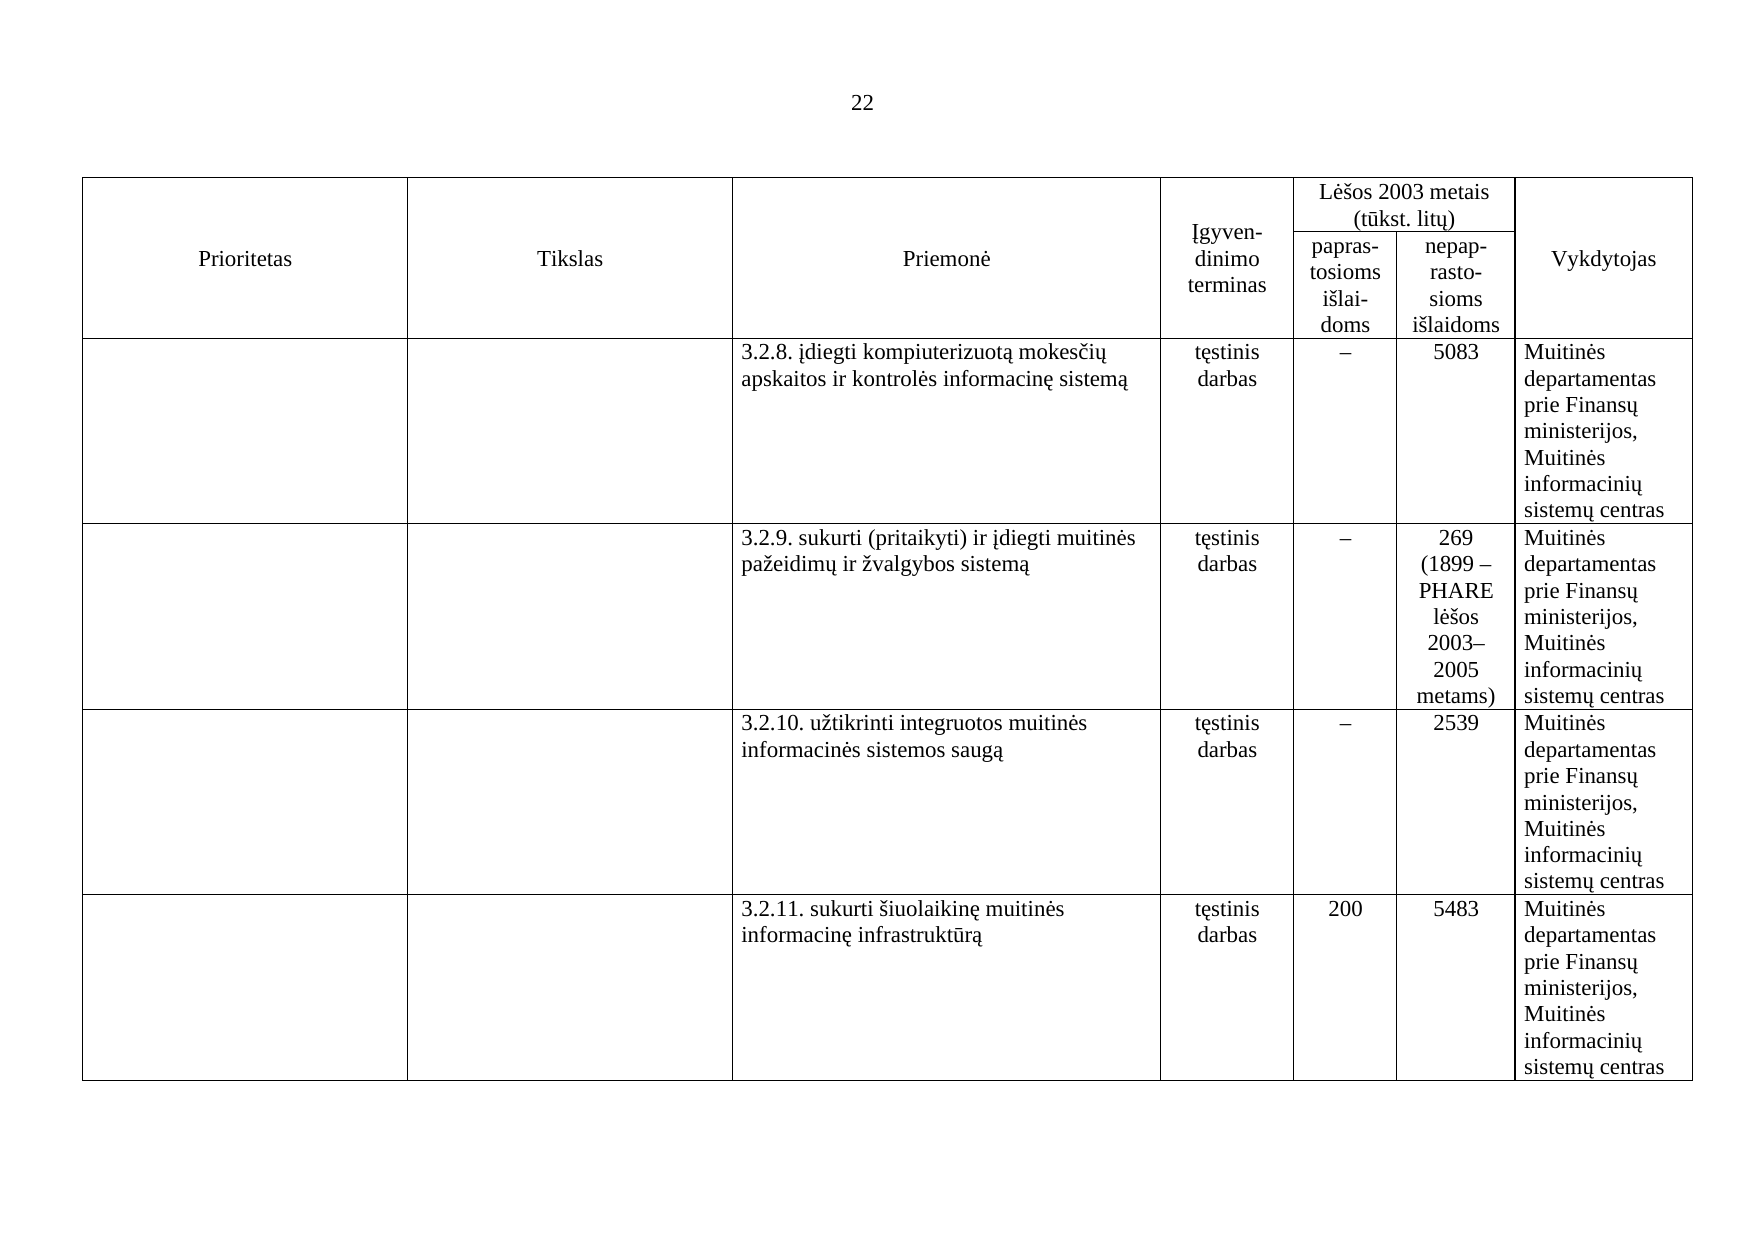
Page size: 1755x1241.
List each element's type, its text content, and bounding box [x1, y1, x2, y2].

table_cell 269 (1899 –Phare lėšos 2003– 2005 metams) [1397, 524, 1514, 708]
table_cell tęstinis darbas [1161, 895, 1293, 1079]
table_cell – [1294, 710, 1396, 894]
table_cell [408, 524, 732, 708]
table_header Lėšos 2003 metais (tūkst. litų) [1294, 178, 1514, 231]
table_cell Muitinės departamentas prie Finansų ministerijos, Muitinės informacinių sistemų centras [1516, 524, 1692, 708]
table_cell 3.2.8. įdiegti kompiuterizuotą mokesčių apskaitos ir kontrolės informacinę sistemą [733, 339, 1160, 523]
table_cell 3.2.11. sukurti šiuolaikinę muitinės informacinę infrastruktūrą [733, 895, 1160, 1079]
table_cell 200 [1294, 895, 1396, 1079]
table_cell 3.2.10. užtikrinti integruotos muitinės informacinės sistemos saugą [733, 710, 1160, 894]
table_header Tikslas [408, 178, 732, 337]
table_cell nepap-rasto-sioms išlaidoms [1397, 232, 1514, 337]
table_cell [83, 339, 407, 523]
table_cell 3.2.9. sukurti (pritaikyti) ir įdiegti muitinės pažeidimų ir žvalgybos sistemą [733, 524, 1160, 708]
table_cell 5483 [1397, 895, 1514, 1079]
table_cell [408, 710, 732, 894]
table_cell 5083 [1397, 339, 1514, 523]
table_cell 2539 [1397, 710, 1514, 894]
table_cell [83, 895, 407, 1079]
table_header Priemonė [733, 178, 1160, 337]
table_cell [408, 339, 732, 523]
table_cell tęstinis darbas [1161, 339, 1293, 523]
table_cell [408, 895, 732, 1079]
table_cell – [1294, 524, 1396, 708]
table_cell tęstinis darbas [1161, 524, 1293, 708]
table_header Vykdytojas [1516, 178, 1692, 337]
table_cell – [1294, 339, 1396, 523]
table_cell Muitinės departamentas prie Finansų ministerijos, Muitinės informacinių sistemų centras [1516, 710, 1692, 894]
table_cell [83, 524, 407, 708]
table_cell papras-tosioms išlai-doms [1294, 232, 1396, 337]
table_cell [83, 710, 407, 894]
table_cell Muitinės departamentas prie Finansų ministerijos, Muitinės informacinių sistemų centras [1516, 895, 1692, 1079]
table_header Prioritetas [83, 178, 407, 337]
table_cell tęstinis darbas [1161, 710, 1293, 894]
table_header Įgyven-dinimo terminas [1161, 178, 1293, 337]
table_cell Muitinės departamentas prie Finansų ministerijos, Muitinės informacinių sistemų centras [1516, 339, 1692, 523]
